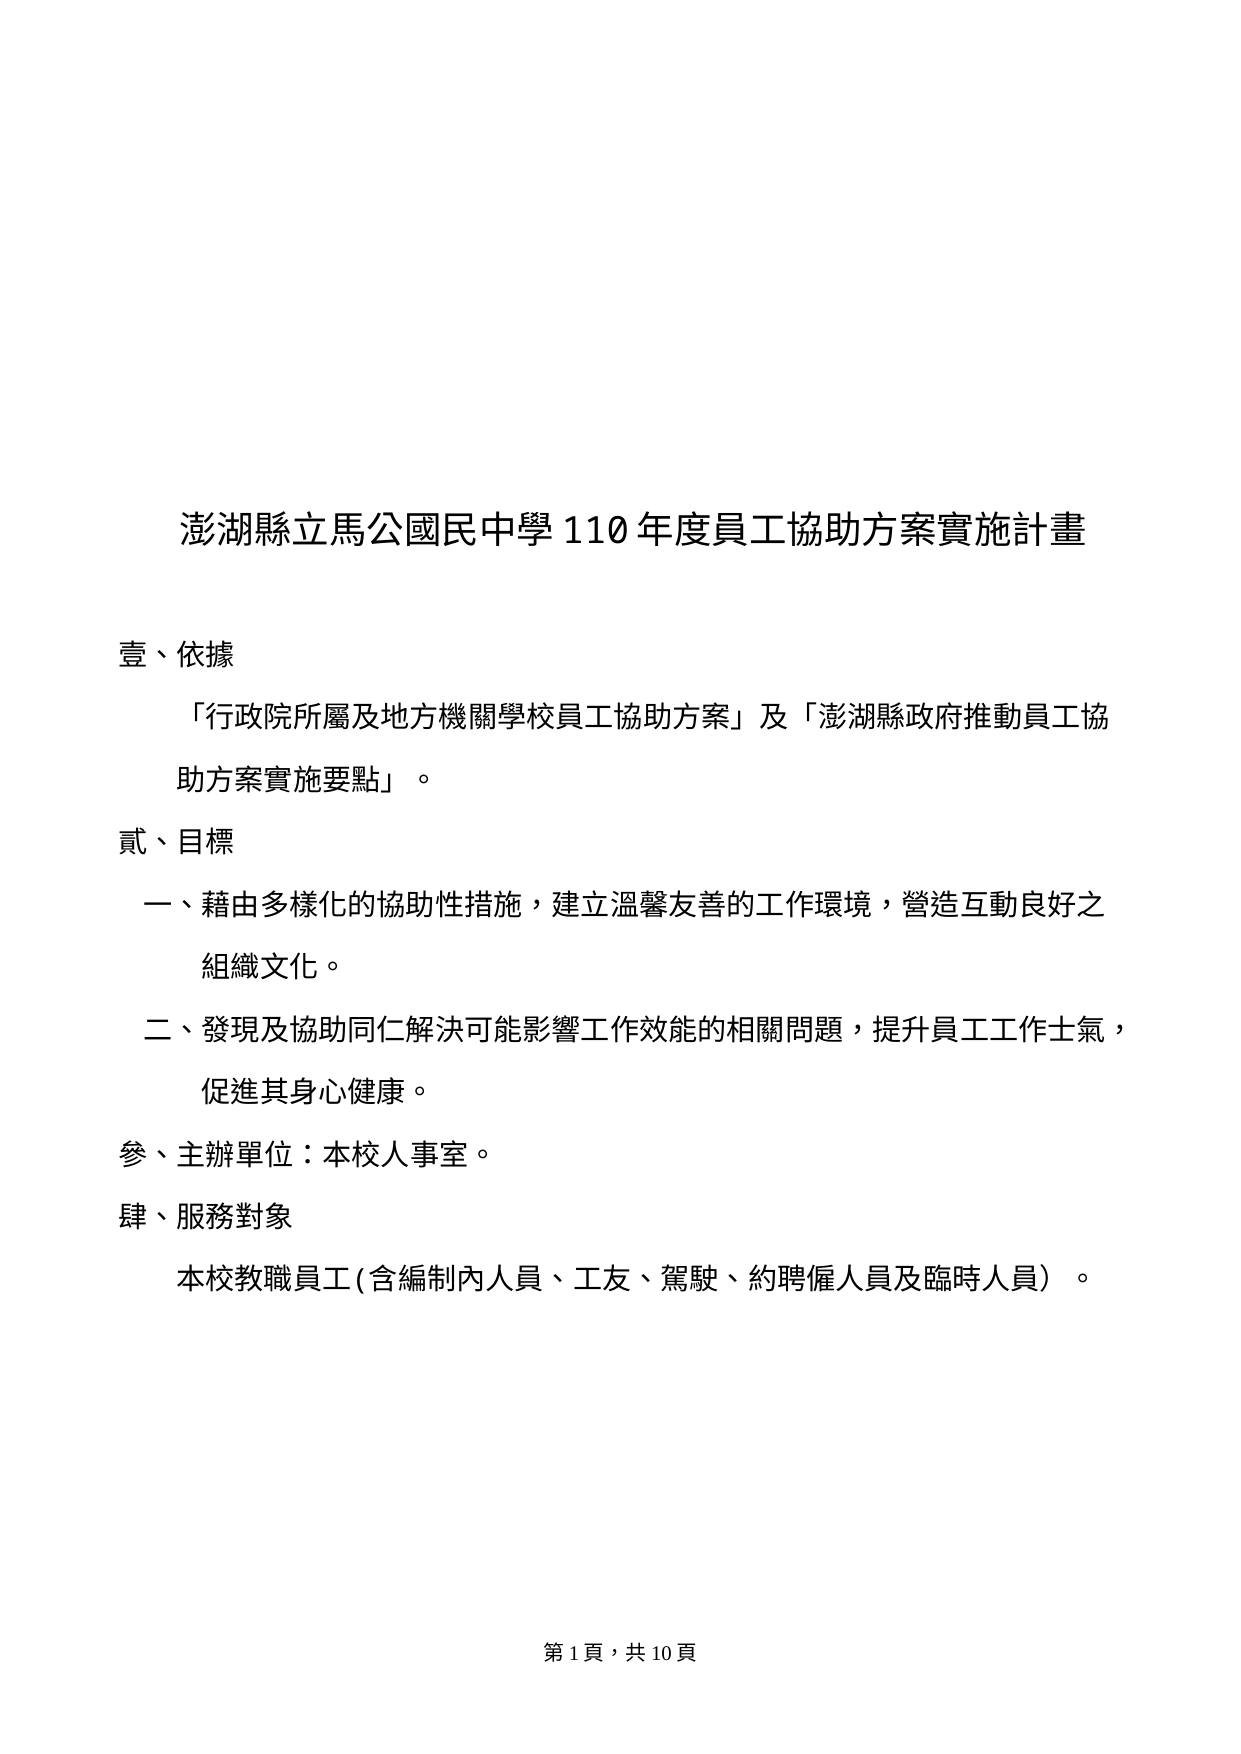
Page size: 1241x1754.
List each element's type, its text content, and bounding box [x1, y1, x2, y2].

text 二、發現及協助同仁解決可能影響工作效能的相關問題，提升員工工作士氣，促進其身心健康。 [143, 986, 1122, 1111]
text 貳、目標 [118, 798, 1122, 861]
text 澎湖縣立馬公國民中學110年度員工協助方案實施計畫 [118, 486, 1122, 548]
text 「行政院所屬及地方機關學校員工協助方案」及「澎湖縣政府推動員工協助方案實施要點」。 [176, 673, 1122, 798]
text 肆、服務對象 [118, 1173, 1122, 1236]
text 本校教職員工(含編制內人員、工友、駕駛、約聘僱人員及臨時人員）。 [176, 1236, 1122, 1298]
text 參、主辦單位：本校人事室。 [118, 1111, 1122, 1173]
text 壹、依據 [118, 611, 1122, 673]
text 一、藉由多樣化的協助性措施，建立溫馨友善的工作環境，營造互動良好之組織文化。 [143, 861, 1122, 986]
